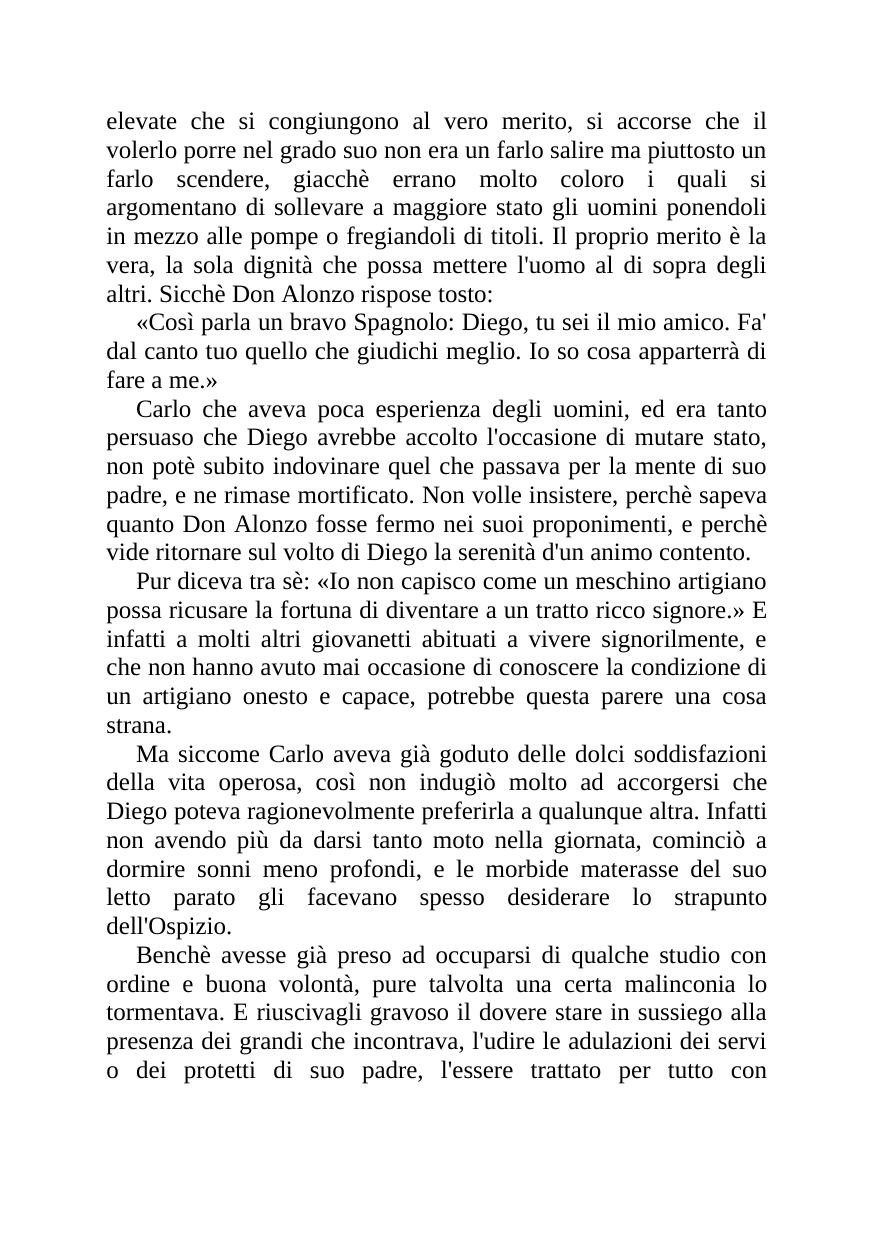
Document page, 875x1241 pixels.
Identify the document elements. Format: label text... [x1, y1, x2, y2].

text «Così parla un bravo Spagnolo: Diego, tu sei il mio amico. Fa' dal canto tuo quello che giudichi meglio. Io so cosa apparterrà di fare a me.» [106, 307, 768, 394]
text elevate che si congiungono al vero merito, si accorse che il volerlo porre nel grado suo non era un farlo salire ma piuttosto un farlo scendere, giacchè errano molto coloro i quali si argomentano di sollevare a maggiore stato gli uomini ponendoli in mezzo alle pompe o fregiandoli di titoli. Il proprio merito è la vera, la sola dignità che possa mettere l'uomo al di sopra degli altri. Sicchè Don Alonzo rispose tosto: [106, 106, 768, 307]
text Benchè avesse già preso ad occuparsi di qualche studio con ordine e buona volontà, pure talvolta una certa malinconia lo tormentava. E riuscivagli gravoso il dovere stare in sussiego alla presenza dei grandi che incontrava, l'udire le adulazioni dei servi o dei protetti di suo padre, l'essere trattato per tutto con [106, 940, 768, 1084]
text Pur diceva tra sè: «Io non capisco come un meschino artigiano possa ricusare la fortuna di diventare a un tratto ricco signore.» E infatti a molti altri giovanetti abituati a vivere signorilmente, e che non hanno avuto mai occasione di conoscere la condizione di un artigiano onesto e capace, potrebbe questa parere una cosa strana. [106, 566, 768, 739]
text Ma siccome Carlo aveva già goduto delle dolci soddisfazioni della vita operosa, così non indugiò molto ad accorgersi che Diego poteva ragionevolmente preferirla a qualunque altra. Infatti non avendo più da darsi tanto moto nella giornata, cominciò a dormire sonni meno profondi, e le morbide materasse del suo letto parato gli facevano spesso desiderare lo strapunto dell'Ospizio. [106, 739, 768, 940]
text Carlo che aveva poca esperienza degli uomini, ed era tanto persuaso che Diego avrebbe accolto l'occasione di mutare stato, non potè subito indovinare quel che passava per la mente di suo padre, e ne rimase mortificato. Non volle insistere, perchè sapeva quanto Don Alonzo fosse fermo nei suoi proponimenti, e perchè vide ritornare sul volto di Diego la serenità d'un animo contento. [106, 394, 768, 566]
